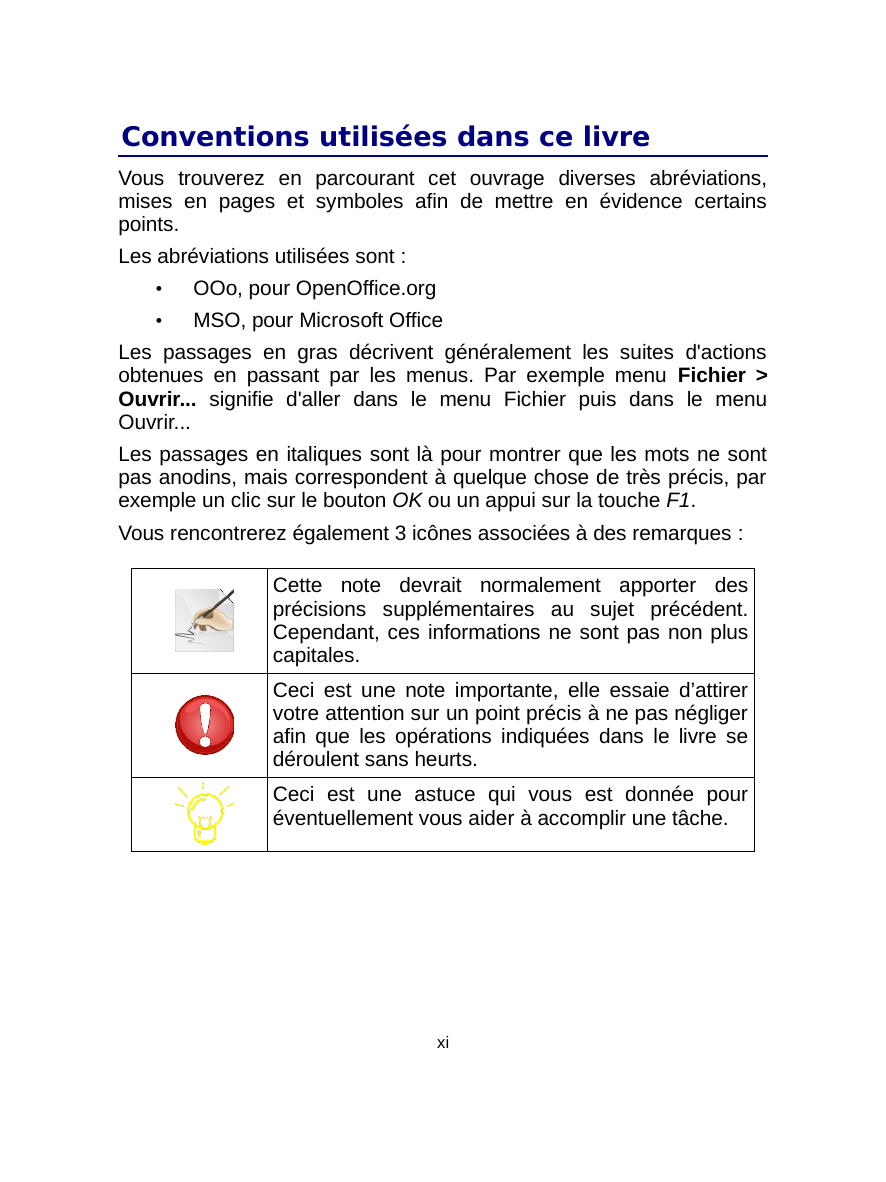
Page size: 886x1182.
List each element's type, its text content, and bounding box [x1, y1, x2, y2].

table_cell Ceci est une astuce qui vous est donnée pour éventuellement vous aider à accomplir une tâche. [268, 778, 754, 851]
table_header Cette note devrait normalement apporter des précisions supplémentaires au sujet précédent. Cependant, ces informations ne sont pas non plus capitales. [268, 569, 754, 673]
subtitle Conventions utilisées dans ce livre [118, 118, 768, 155]
text Vous rencontrerez également 3 icônes associées à des remarques : [118, 521, 768, 544]
table_cell [132, 778, 267, 851]
picture [175, 589, 234, 652]
text Les passages en italiques sont là pour montrer que les mots ne sont pas anodins, mais correspondent à quelque chose de très précis, par exemple un clic sur le bouton OK ou un appui sur la touche F1. [118, 443, 768, 512]
text Vous trouverez en parcourant cet ouvrage diverses abréviations, mises en pages et symboles afin de mettre en évidence certains points. [118, 166, 768, 236]
list OOo, pour OpenOffice.org [156, 277, 768, 300]
table_cell [132, 674, 267, 777]
table_cell Ceci est une note importante, elle essaie d’attirer votre attention sur un point précis à ne pas négliger afin que les opérations indiquées dans le livre se déroulent sans heurts. [268, 674, 754, 777]
text Les abréviations utilisées sont : [118, 245, 768, 268]
table_header [132, 569, 267, 673]
text Les passages en gras décrivent généralement les suites d'actions obtenues en passant par les menus. Par exemple menu Fichier > Ouvrir... signifie d'aller dans le menu Fichier puis dans le menu Ouvrir... [118, 341, 768, 434]
picture [175, 782, 234, 845]
list MSO, pour Microsoft Office [156, 309, 768, 332]
picture [175, 695, 234, 755]
